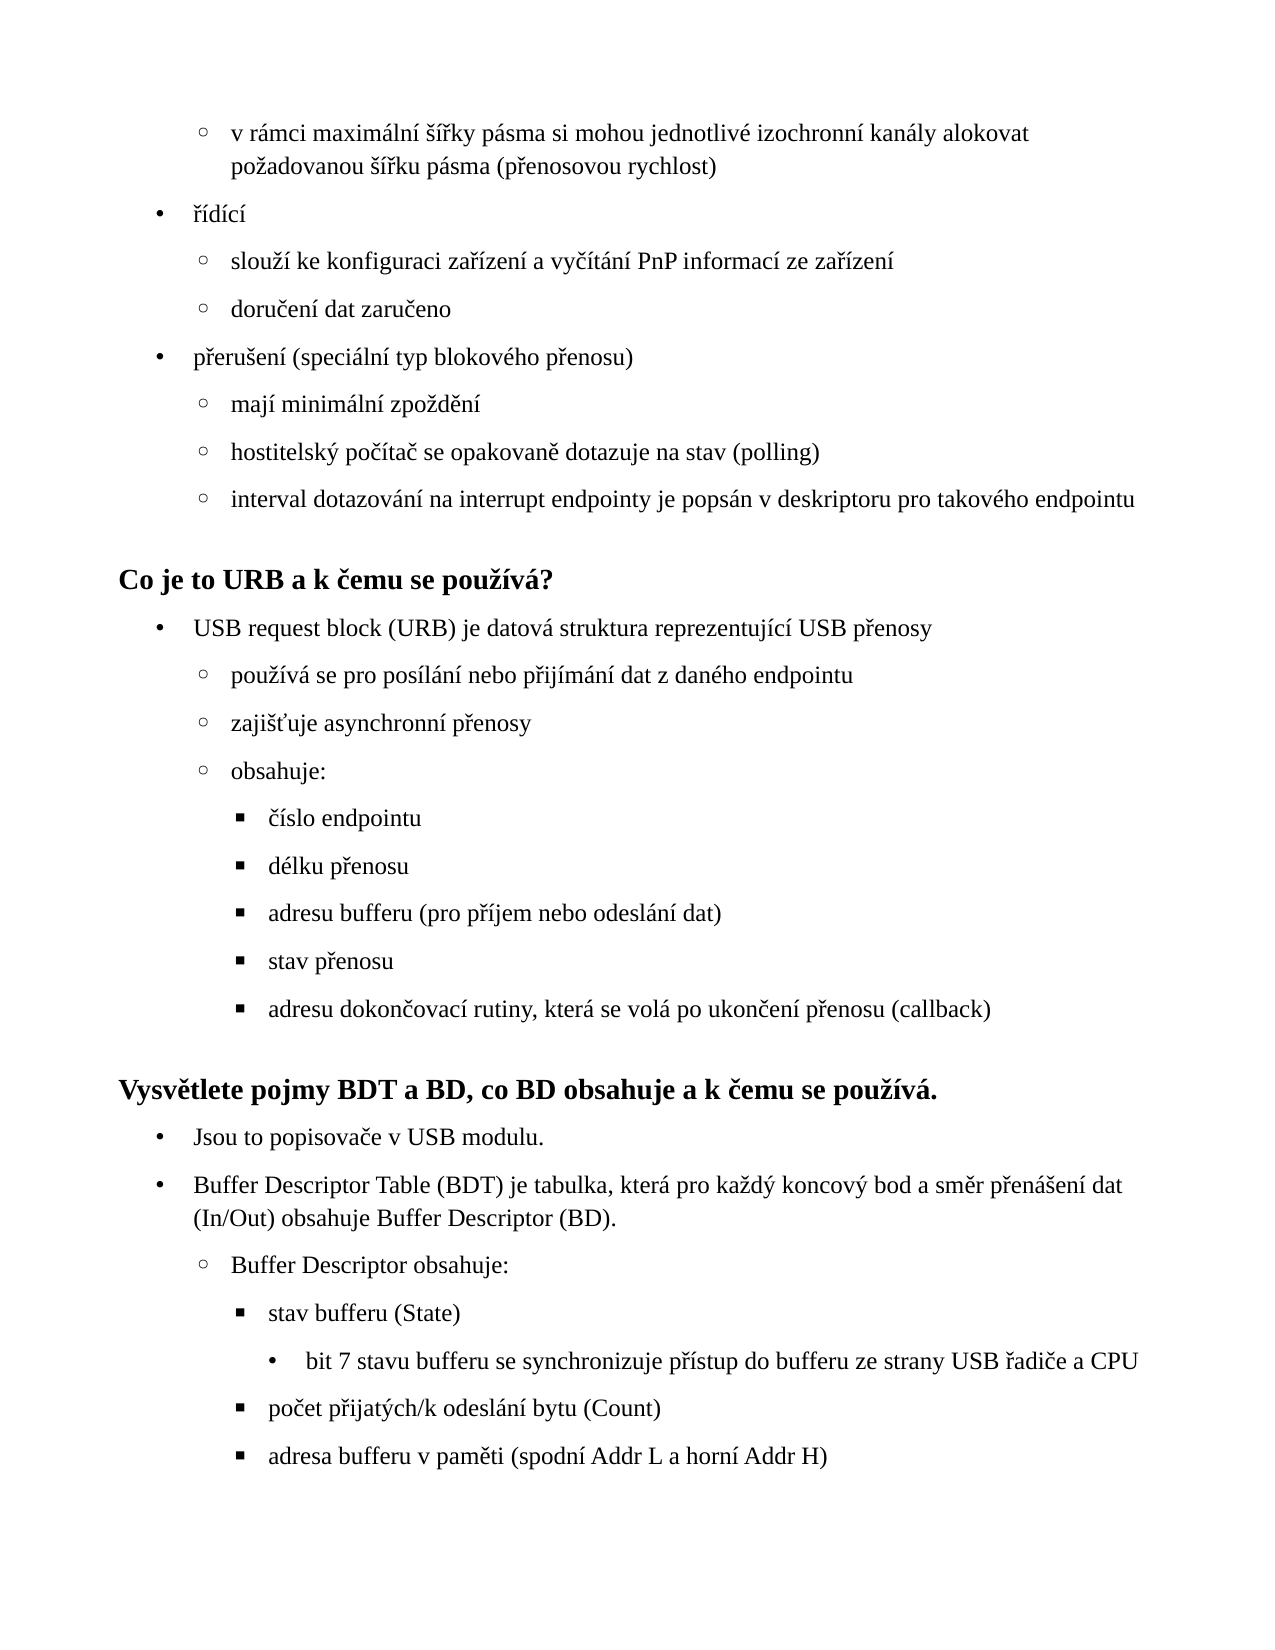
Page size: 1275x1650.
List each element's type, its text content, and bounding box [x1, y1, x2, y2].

list Buffer Descriptor obsahuje: [193, 1251, 1157, 1279]
list stav přenosu [231, 946, 1157, 975]
list obsahuje: [193, 756, 1157, 784]
list zajišťuje asynchronní přenosy [193, 708, 1157, 737]
list v rámci maximální šířky pásma si mohou jednotlivé izochronní kanály alokovat požadovanou šířku pásma (přenosovou rychlost) [193, 118, 1157, 180]
list délku přenosu [231, 851, 1157, 880]
list číslo endpointu [231, 803, 1157, 832]
list doručení dat zaručeno [193, 294, 1157, 323]
subtitle Co je to URB a k čemu se používá? [118, 562, 1157, 596]
list hostitelský počítač se opakovaně dotazuje na stav (polling) [193, 437, 1157, 466]
list interval dotazování na interrupt endpointy je popsán v deskriptoru pro takového endpointu [193, 484, 1157, 513]
list počet přijatých/k odeslání bytu (Count) [231, 1393, 1157, 1422]
list adresu bufferu (pro příjem nebo odeslání dat) [231, 898, 1157, 927]
subtitle Vysvětlete pojmy BDT a BD, co BD obsahuje a k čemu se používá. [118, 1072, 1157, 1105]
list používá se pro posílání nebo přijímání dat z daného endpointu [193, 661, 1157, 689]
list Jsou to popisovače v USB modulu. [156, 1122, 1157, 1151]
list Buffer Descriptor Table (BDT) je tabulka, která pro každý koncový bod a směr přenášení dat (In/Out) obsahuje Buffer Descriptor (BD). [156, 1170, 1157, 1232]
list řídící [156, 199, 1157, 227]
list přerušení (speciální typ blokového přenosu) [156, 342, 1157, 370]
list bit 7 stavu bufferu se synchronizuje přístup do bufferu ze strany USB řadiče a CPU [268, 1346, 1157, 1374]
list USB request block (URB) je datová struktura reprezentující USB přenosy [156, 613, 1157, 642]
list slouží ke konfiguraci zařízení a vyčítání PnP informací ze zařízení [193, 246, 1157, 275]
list stav bufferu (State) [231, 1298, 1157, 1327]
list adresa bufferu v paměti (spodní Addr L a horní Addr H) [231, 1441, 1157, 1470]
list mají minimální zpoždění [193, 389, 1157, 418]
list adresu dokončovací rutiny, která se volá po ukončení přenosu (callback) [231, 994, 1157, 1022]
